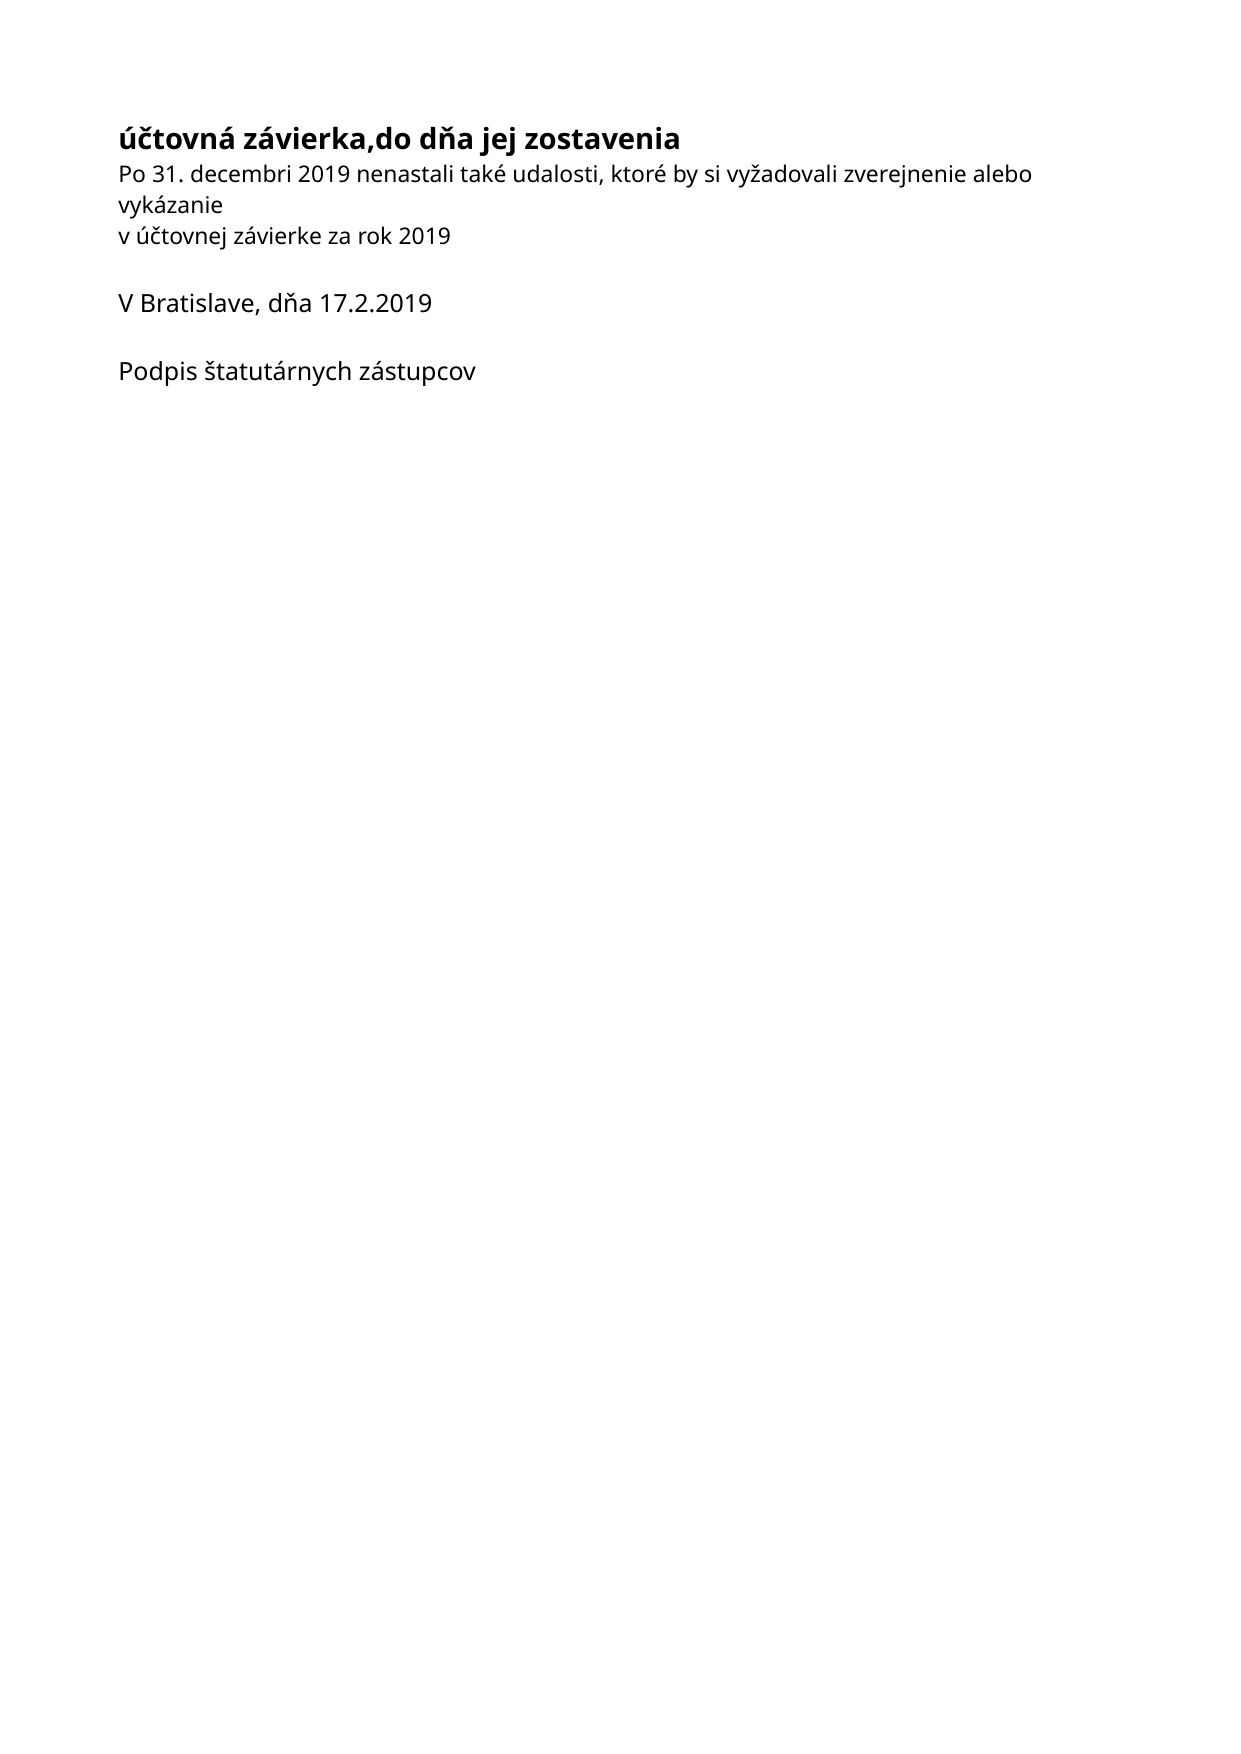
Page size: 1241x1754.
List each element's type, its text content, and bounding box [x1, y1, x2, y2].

text účtovná závierka,do dňa jej zostavenia [118, 118, 1122, 158]
text Podpis štatutárnych zástupcov [118, 354, 1122, 388]
text Po 31. decembri 2019 nenastali také udalosti, ktoré by si vyžadovali zverejnenie alebo vykázanie [118, 158, 1122, 220]
text V Bratislave, dňa 17.2.2019 [118, 286, 1122, 320]
text v účtovnej závierke za rok 2019 [118, 220, 1122, 252]
